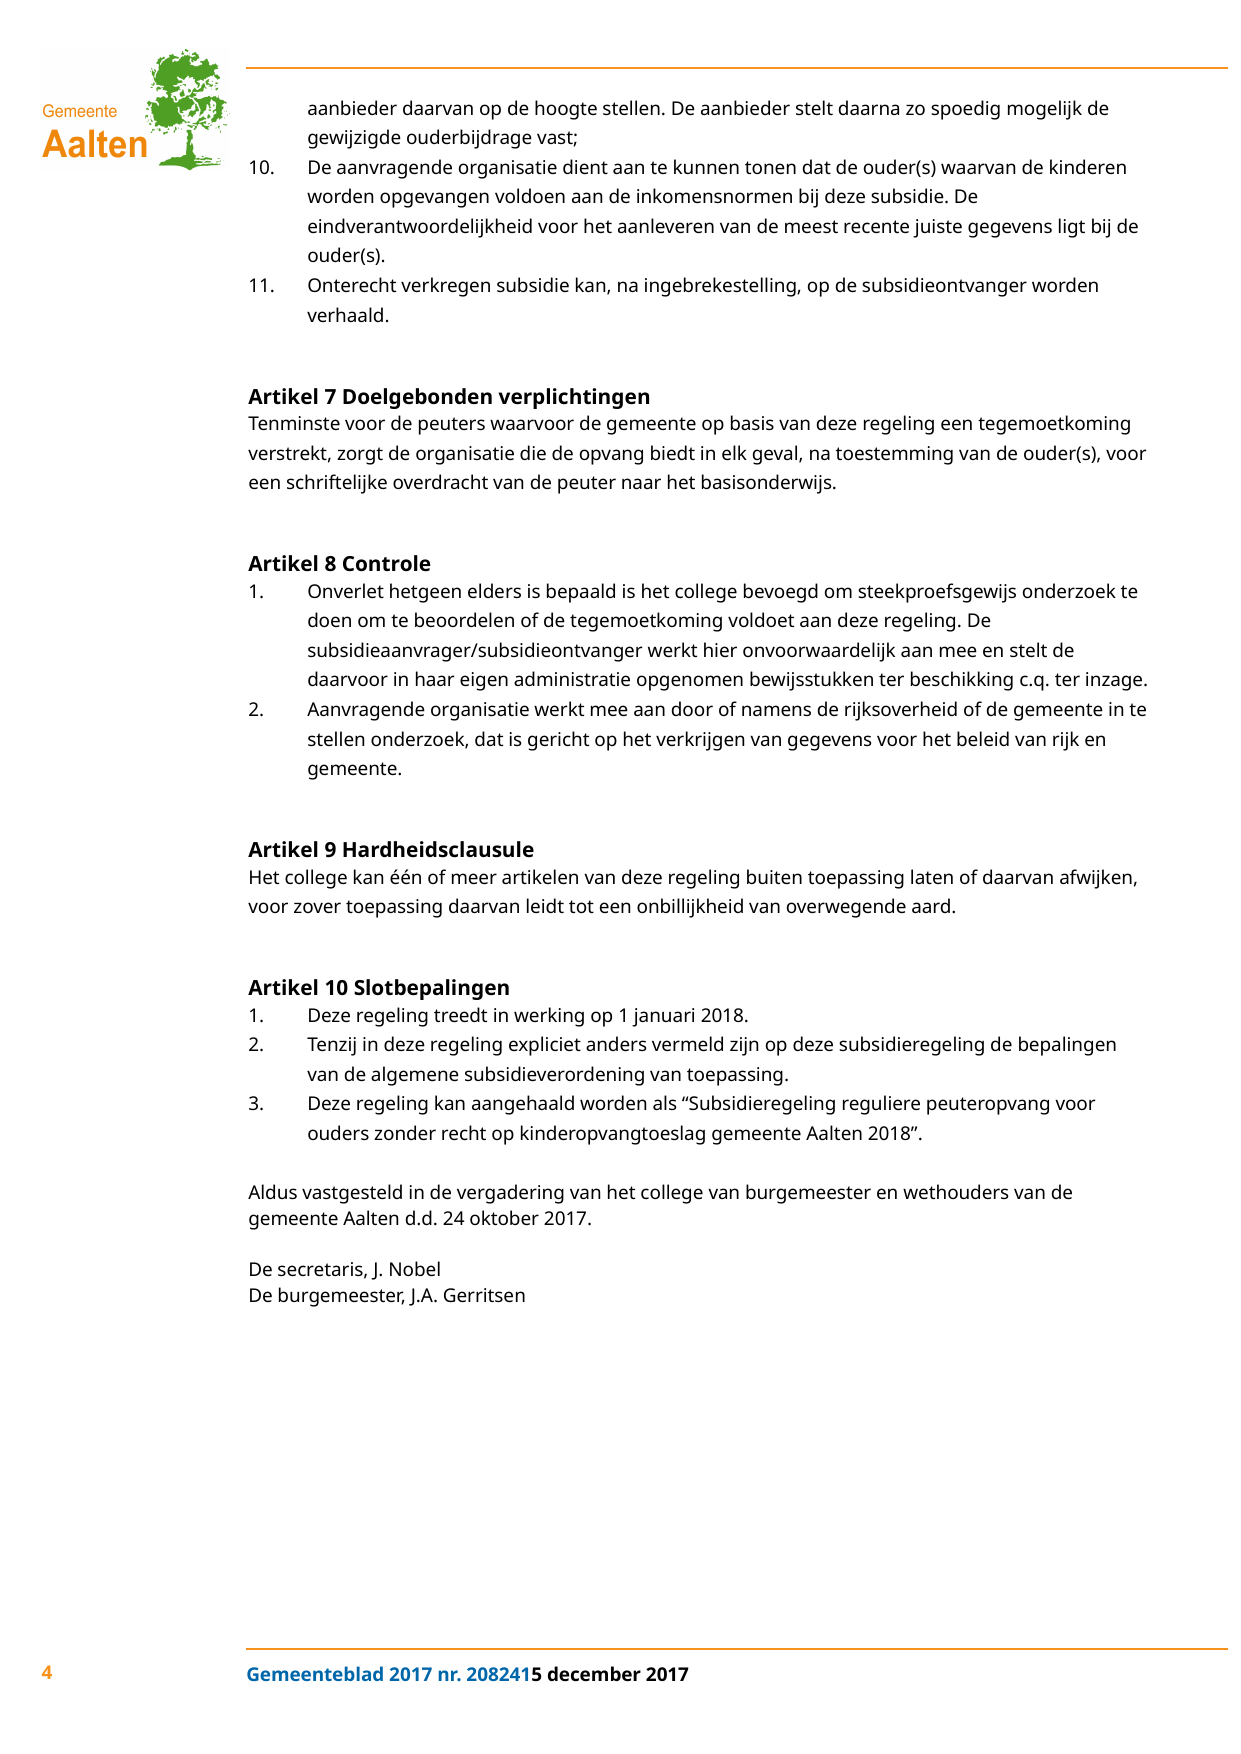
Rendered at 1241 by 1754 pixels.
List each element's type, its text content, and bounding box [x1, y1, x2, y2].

list Tenzij in deze regeling expliciet anders vermeld zijn op deze subsidieregeling de bepalingen van de algemene subsidieverordening van toepassing. [248, 1031, 1152, 1087]
list Onverlet hetgeen elders is bepaald is het college bevoegd om steekproefsgewijs onderzoek te doen om te beoordelen of de tegemoetkoming voldoet aan deze regeling. De subsidieaanvrager/subsidieontvanger werkt hier onvoorwaardelijk aan mee en stelt de daarvoor in haar eigen administratie opgenomen bewijsstukken ter beschikking c.q. ter inzage. [248, 578, 1152, 692]
picture [41, 47, 231, 172]
text Artikel 7 Doelgebonden verplichtingen [248, 382, 1152, 410]
list De aanvragende organisatie dient aan te kunnen tonen dat de ouder(s) waarvan de kinderen worden opgevangen voldoen aan de inkomensnormen bij deze subsidie. De eindverantwoordelijkheid voor het aanleveren van de meest recente juiste gegevens ligt bij de ouder(s). [248, 154, 1152, 268]
text De burgemeester, J.A. Gerritsen [248, 1282, 1152, 1308]
text Artikel 9 Hardheidsclausule [248, 835, 1152, 864]
text Het college kan één of meer artikelen van deze regeling buiten toepassing laten of daarvan afwijken, voor zover toepassing daarvan leidt tot een onbillijkheid van overwegende aard. [248, 864, 1152, 919]
text Aldus vastgesteld in de vergadering van het college van burgemeester en wethouders van de gemeente Aalten d.d. 24 oktober 2017. [248, 1179, 1152, 1231]
text De secretaris, J. Nobel [248, 1257, 1152, 1282]
text Artikel 10 Slotbepalingen [248, 973, 1152, 1002]
list Deze regeling kan aangehaald worden als “Subsidieregeling reguliere peuteropvang voor ouders zonder recht op kinderopvangtoeslag gemeente Aalten 2018”. [248, 1091, 1152, 1146]
text Artikel 8 Controle [248, 549, 1152, 578]
text Tenminste voor de peuters waarvoor de gemeente op basis van deze regeling een tegemoetkoming verstrekt, zorgt de organisatie die de opvang biedt in elk geval, na toestemming van de ouder(s), voor een schriftelijke overdracht van de peuter naar het basisonderwijs. [248, 410, 1152, 495]
list Deze regeling treedt in werking op 1 januari 2018. [248, 1002, 1152, 1028]
list Aanvragende organisatie werkt mee aan door of namens de rijksoverheid of de gemeente in te stellen onderzoek, dat is gericht op het verkrijgen van gegevens voor het beleid van rijk en gemeente. [248, 696, 1152, 781]
list aanbieder daarvan op de hoogte stellen. De aanbieder stelt daarna zo spoedig mogelijk de gewijzigde ouderbijdrage vast; [248, 95, 1152, 150]
list Onterecht verkregen subsidie kan, na ingebrekestelling, op de subsidieontvanger worden verhaald. [248, 272, 1152, 328]
